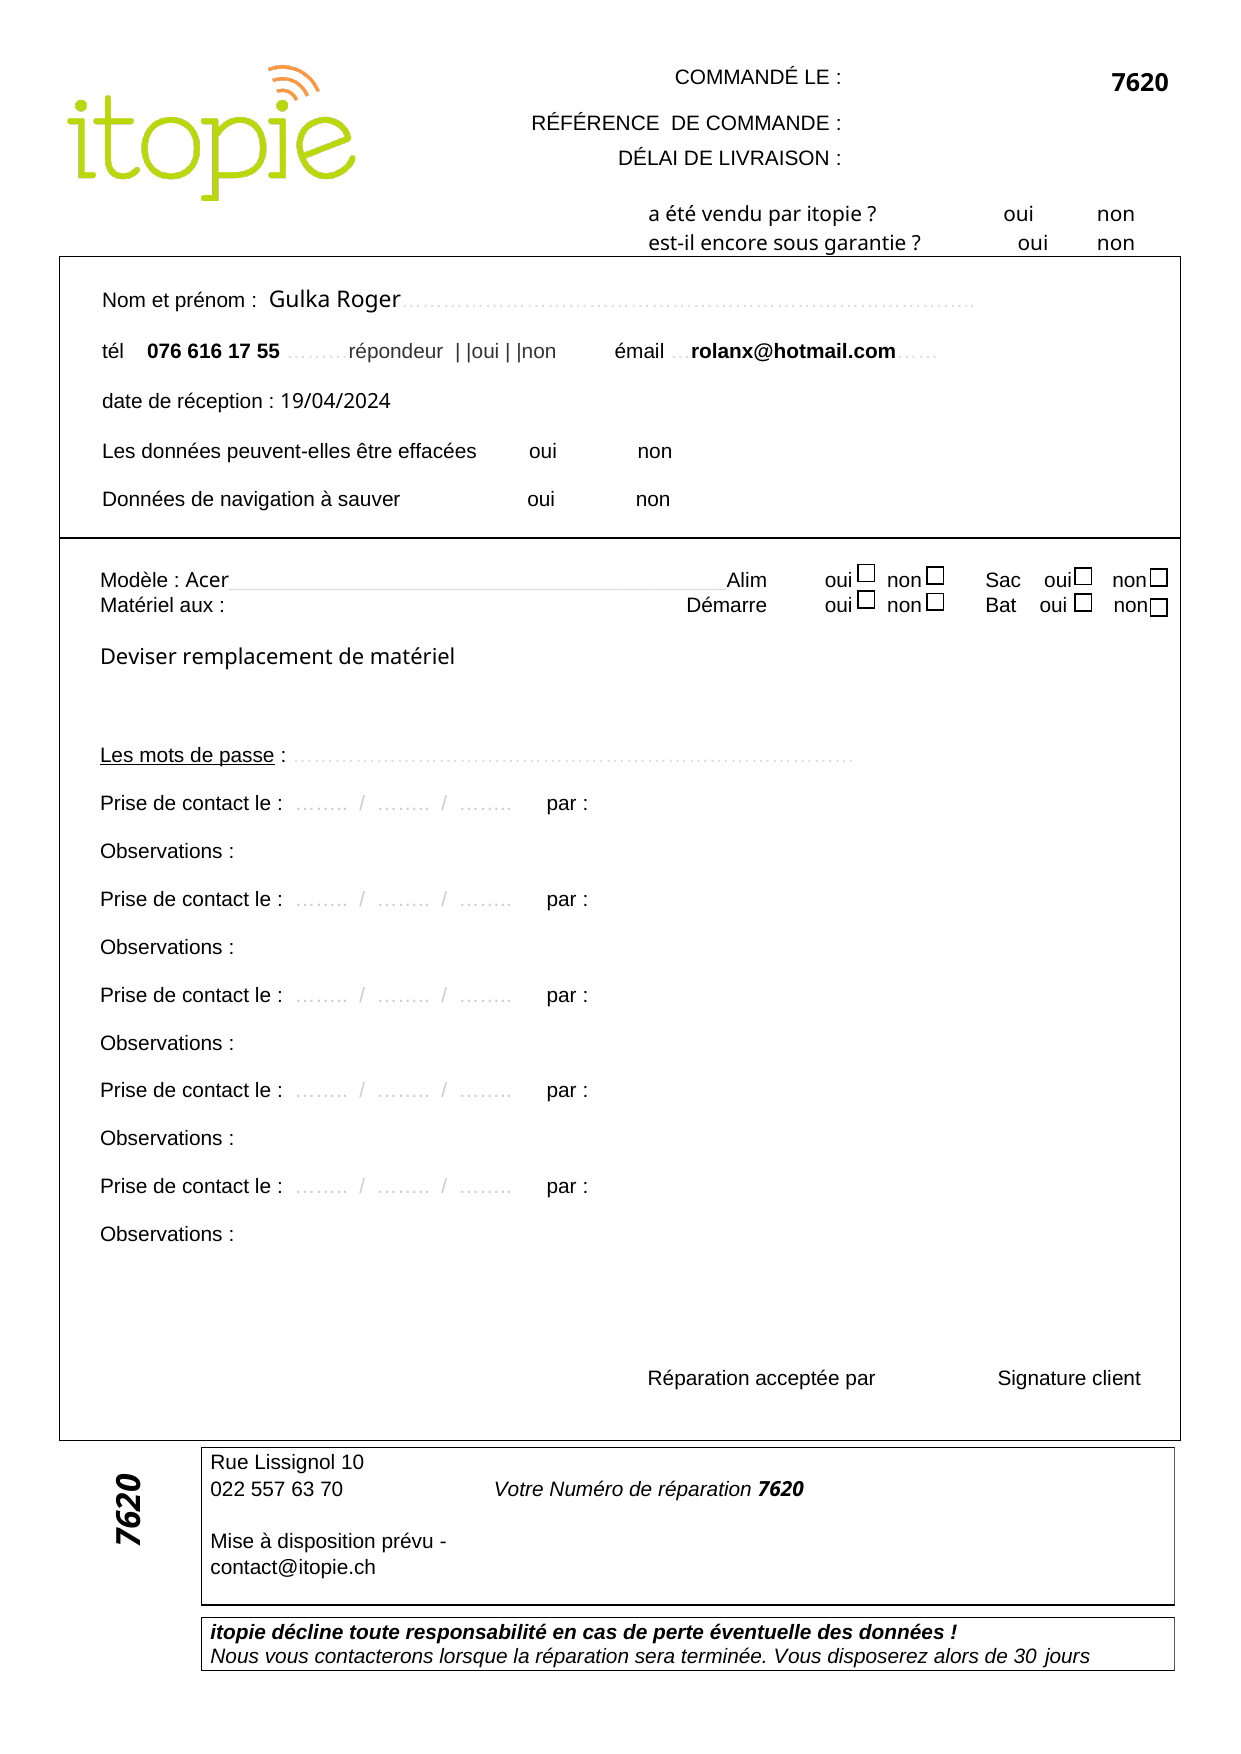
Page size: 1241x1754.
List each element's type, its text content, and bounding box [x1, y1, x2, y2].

text Les données peuvent-elles être effacées oui non [60, 436, 1180, 463]
text Observations : [60, 1123, 1180, 1150]
table_cell itopie décline toute responsabilité en cas de perte éventuelle des données ! Nous vous contacterons lorsque la réparation sera terminée. Vous disposerez alors de 30 jours [195, 1611, 1180, 1677]
text Prise de contact le : …….. / …….. / …….. par : [60, 979, 1180, 1006]
table_header Rue Lissignol 10 022 557 63 70 Votre Numéro de réparation 7620 Mise à disposition prévu - contact@itopie.ch [195, 1441, 1180, 1611]
text Prise de contact le : …….. / …….. / …….. par : [60, 788, 1180, 815]
text Modèle : Acer Alim oui non Sac oui non [60, 562, 856, 590]
table_cell DÉLAI DE LIVRAISON : [490, 140, 847, 175]
text Modèle : Acer Alim oui non Sac oui non [948, 562, 1180, 590]
table_header 7620 [59, 1441, 195, 1677]
text tél 076 616 17 55 ………répondeur | |oui | |non émail …rolanx@hotmail.com…… [60, 335, 1180, 362]
picture [67, 65, 356, 201]
table_cell [847, 140, 1180, 175]
text Nom et prénom : Gulka Roger……………………………………………………………………….. [60, 280, 1180, 314]
text Modèle : Acer Alim oui non Sac oui non [879, 562, 925, 590]
text date de réception : 19/04/2024 [60, 383, 1180, 415]
text Prise de contact le : …….. / …….. / …….. par : [60, 883, 1180, 911]
text a été vendu par itopie ? oui non [59, 199, 1181, 228]
table_cell [847, 105, 1180, 140]
text est-il encore sous garantie ? oui non [59, 228, 1181, 256]
text Prise de contact le : …….. / …….. / …….. par : [60, 1075, 1180, 1102]
text Réparation acceptée par Signature client [60, 1363, 1180, 1390]
text Les mots de passe : ……………………………………………………………………… [60, 740, 1180, 767]
table_header 7620 [847, 59, 1180, 104]
table_cell RÉFÉRENCE DE COMMANDE : [490, 105, 847, 140]
text Deviser remplacement de matériel [60, 638, 1180, 671]
text Données de navigation à sauver oui non [60, 484, 1180, 511]
text Observations : [60, 931, 1180, 958]
text Observations : [60, 836, 1180, 863]
text Observations : [60, 1027, 1180, 1054]
text Matériel aux : Démarre oui non Bat oui non [60, 590, 1180, 617]
text Prise de contact le : …….. / …….. / …….. par : [60, 1171, 1180, 1198]
table_header COMMANDÉ LE : [490, 59, 847, 104]
text Observations : [60, 1219, 1180, 1246]
